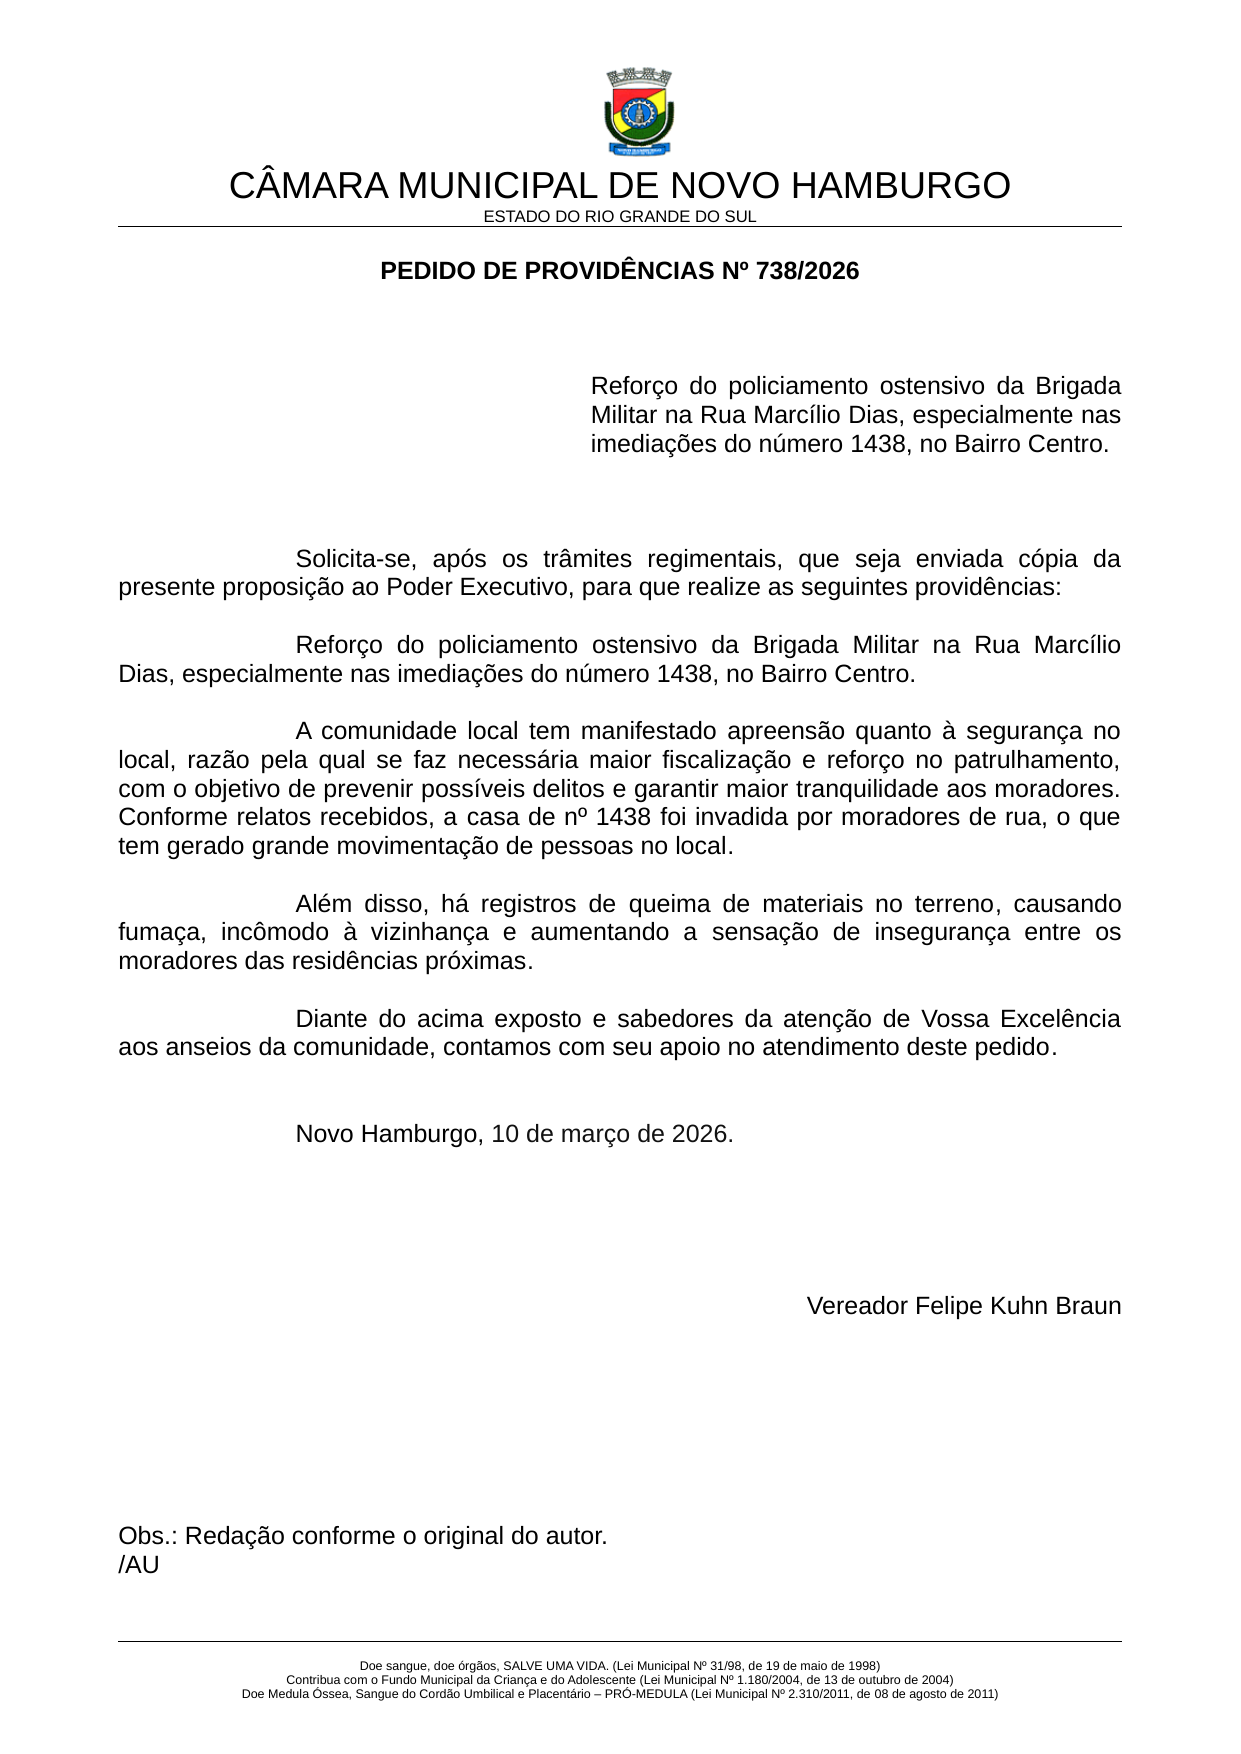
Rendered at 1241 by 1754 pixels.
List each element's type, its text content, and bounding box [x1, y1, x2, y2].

text PEDIDO DE PROVIDÊNCIAS Nº 738/2026 [118, 256, 1122, 285]
text Solicita-se, após os trâmites regimentais, que seja enviada cópia da presente proposição ao Poder Executivo, para que realize as seguintes providências: [118, 544, 1122, 601]
picture [598, 60, 678, 161]
text Vereador Felipe Kuhn Braun [118, 1291, 1122, 1320]
text Obs.: Redação conforme o original do autor. [118, 1521, 1122, 1550]
text Reforço do policiamento ostensivo da Brigada Militar na Rua Marcílio Dias, especialmente nas imediações do número 1438, no Bairro Centro. [118, 630, 1122, 687]
text /AU [118, 1550, 1122, 1579]
text Novo Hamburgo, 10 de março de 2026. [118, 1119, 1122, 1147]
text A comunidade local tem manifestado apreensão quanto à segurança no local, razão pela qual se faz necessária maior fiscalização e reforço no patrulhamento, com o objetivo de prevenir possíveis delitos e garantir maior tranquilidade aos moradores. Conforme relatos recebidos, a casa de nº 1438 foi invadida por moradores de rua, o que tem gerado grande movimentação de pessoas no local. [118, 716, 1122, 860]
text Diante do acima exposto e sabedores da atenção de Vossa Excelência aos anseios da comunidade, contamos com seu apoio no atendimento deste pedido. [118, 1004, 1122, 1061]
text Reforço do policiamento ostensivo da Brigada Militar na Rua Marcílio Dias, especialmente nas imediações do número 1438, no Bairro Centro. [591, 371, 1122, 457]
text Além disso, há registros de queima de materiais no terreno, causando fumaça, incômodo à vizinhança e aumentando a sensação de insegurança entre os moradores das residências próximas. [118, 889, 1122, 975]
